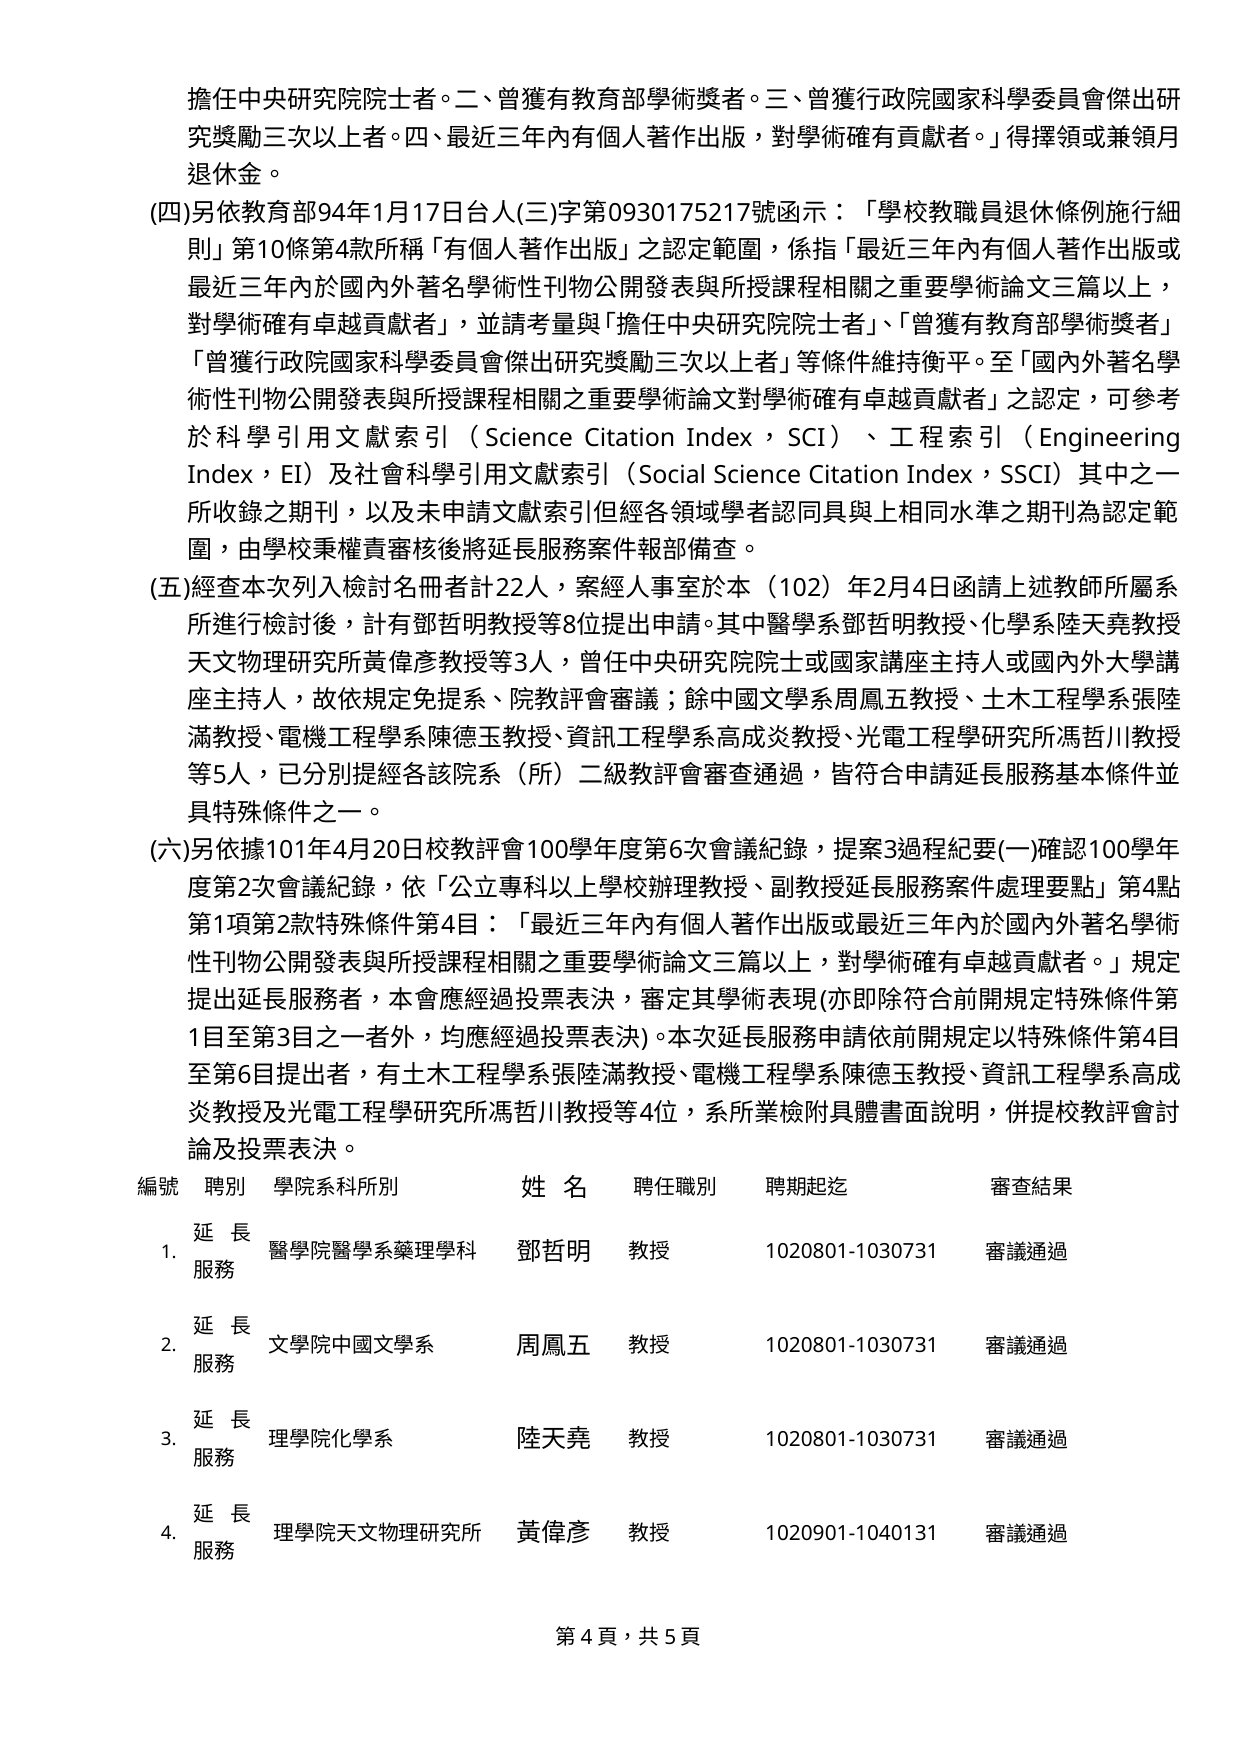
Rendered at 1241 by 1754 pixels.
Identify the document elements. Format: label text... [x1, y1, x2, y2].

table_cell 教授 [623, 1298, 754, 1391]
table_header 編號 [131, 1166, 187, 1204]
table_cell 鄧哲明 [510, 1204, 622, 1298]
text (六)另依據101年4月20日校教評會100學年度第6次會議紀錄，提案3過程紀要(一)確認100學年度第2次會議紀錄，依「公立專科以上學校辦理教授、副教授延長服務案件處理要點」第4點第1項第2款特殊條件第4目：「最近三年內有個人著作出版或最近三年內於國內外著名學術性刊物公開發表與所授課程相關之重要學術論文三篇以上，對學術確有卓越貢獻者。」規定提出延長服務者，本會應經過投票表決，審定其學術表現(亦即除符合前開規定特殊條件第1目至第3目之一者外，均應經過投票表決)。本次延長服務申請依前開規定以特殊條件第4目至第6目提出者，有土木工程學系張陸滿教授、電機工程學系陳德玉教授、資訊工程學系高成炎教授及光電工程學研究所馮哲川教授等4位，系所業檢附具體書面說明，併提校教評會討論及投票表決。 [150, 829, 1181, 1166]
text (五)經查本次列入檢討名冊者計22人，案經人事室於本（102）年2月4日函請上述教師所屬系所進行檢討後，計有鄧哲明教授等8位提出申請。其中醫學系鄧哲明教授、化學系陸天堯教授、天文物理研究所黃偉彥教授等3人，曾任中央研究院院士或國家講座主持人或國內外大學講座主持人，故依規定免提系、院教評會審議；餘中國文學系周鳳五教授、土木工程學系張陸滿教授、電機工程學系陳德玉教授、資訊工程學系高成炎教授、光電工程學研究所馮哲川教授等5人，已分別提經各該院系（所）二級教評會審查通過，皆符合申請延長服務基本條件並具特殊條件之一。 [150, 566, 1181, 829]
table_cell 1. [131, 1204, 187, 1298]
table_cell 3. [131, 1391, 187, 1485]
table_header 學院系科所別 [263, 1166, 510, 1204]
table_cell 醫學院醫學系藥理學科 [263, 1204, 510, 1298]
table_cell 延長服務 [188, 1485, 262, 1579]
table_header 姓 名 [510, 1166, 622, 1204]
table_cell 1020801-1030731 [754, 1298, 979, 1391]
table_cell 陸天堯 [510, 1391, 622, 1485]
table_cell 教授 [623, 1485, 754, 1579]
text 擔任中央研究院院士者。二、曾獲有教育部學術獎者。三、曾獲行政院國家科學委員會傑出研究獎勵三次以上者。四、最近三年內有個人著作出版，對學術確有貢獻者。」得擇領或兼領月退休金。 [150, 79, 1181, 191]
table_cell 理學院天文物理研究所 [263, 1485, 510, 1579]
table_cell 文學院中國文學系 [263, 1298, 510, 1391]
table_cell 教授 [623, 1204, 754, 1298]
table_cell 1020801-1030731 [754, 1204, 979, 1298]
table_cell 延長服務 [188, 1391, 262, 1485]
table_cell 周鳳五 [510, 1298, 622, 1391]
table_header 聘任職別 [623, 1166, 754, 1204]
table_cell 審議通過 [979, 1391, 1195, 1485]
table_header 審查結果 [979, 1166, 1195, 1204]
table_cell 延長服務 [188, 1298, 262, 1391]
table_cell 審議通過 [979, 1298, 1195, 1391]
text (四)另依教育部94年1月17日台人(三)字第0930175217號函示：「學校教職員退休條例施行細則」第10條第4款所稱「有個人著作出版」之認定範圍，係指「最近三年內有個人著作出版或最近三年內於國內外著名學術性刊物公開發表與所授課程相關之重要學術論文三篇以上，對學術確有卓越貢獻者」，並請考量與「擔任中央研究院院士者」、「曾獲有教育部學術獎者」、「曾獲行政院國家科學委員會傑出研究獎勵三次以上者」等條件維持衡平。至「國內外著名學術性刊物公開發表與所授課程相關之重要學術論文對學術確有卓越貢獻者」之認定，可參考於科學引用文獻索引（Science Citation Index，SCI）、工程索引（Engineering Index，EI）及社會科學引用文獻索引（Social Science Citation Index，SSCI）其中之一所收錄之期刊，以及未申請文獻索引但經各領域學者認同具與上相同水準之期刊為認定範圍，由學校秉權責審核後將延長服務案件報部備查。 [150, 191, 1181, 566]
table_cell 1020801-1030731 [754, 1391, 979, 1485]
table_cell 黃偉彥 [510, 1485, 622, 1579]
table_cell 審議通過 [979, 1204, 1195, 1298]
table_header 聘別 [188, 1166, 262, 1204]
table_header 聘期起迄 [754, 1166, 979, 1204]
table_cell 延長服務 [188, 1204, 262, 1298]
table_cell 教授 [623, 1391, 754, 1485]
table_cell 理學院化學系 [263, 1391, 510, 1485]
table_cell 4. [131, 1485, 187, 1579]
table_cell 審議通過 [979, 1485, 1195, 1579]
table_cell 2. [131, 1298, 187, 1391]
table_cell 1020901-1040131 [754, 1485, 979, 1579]
